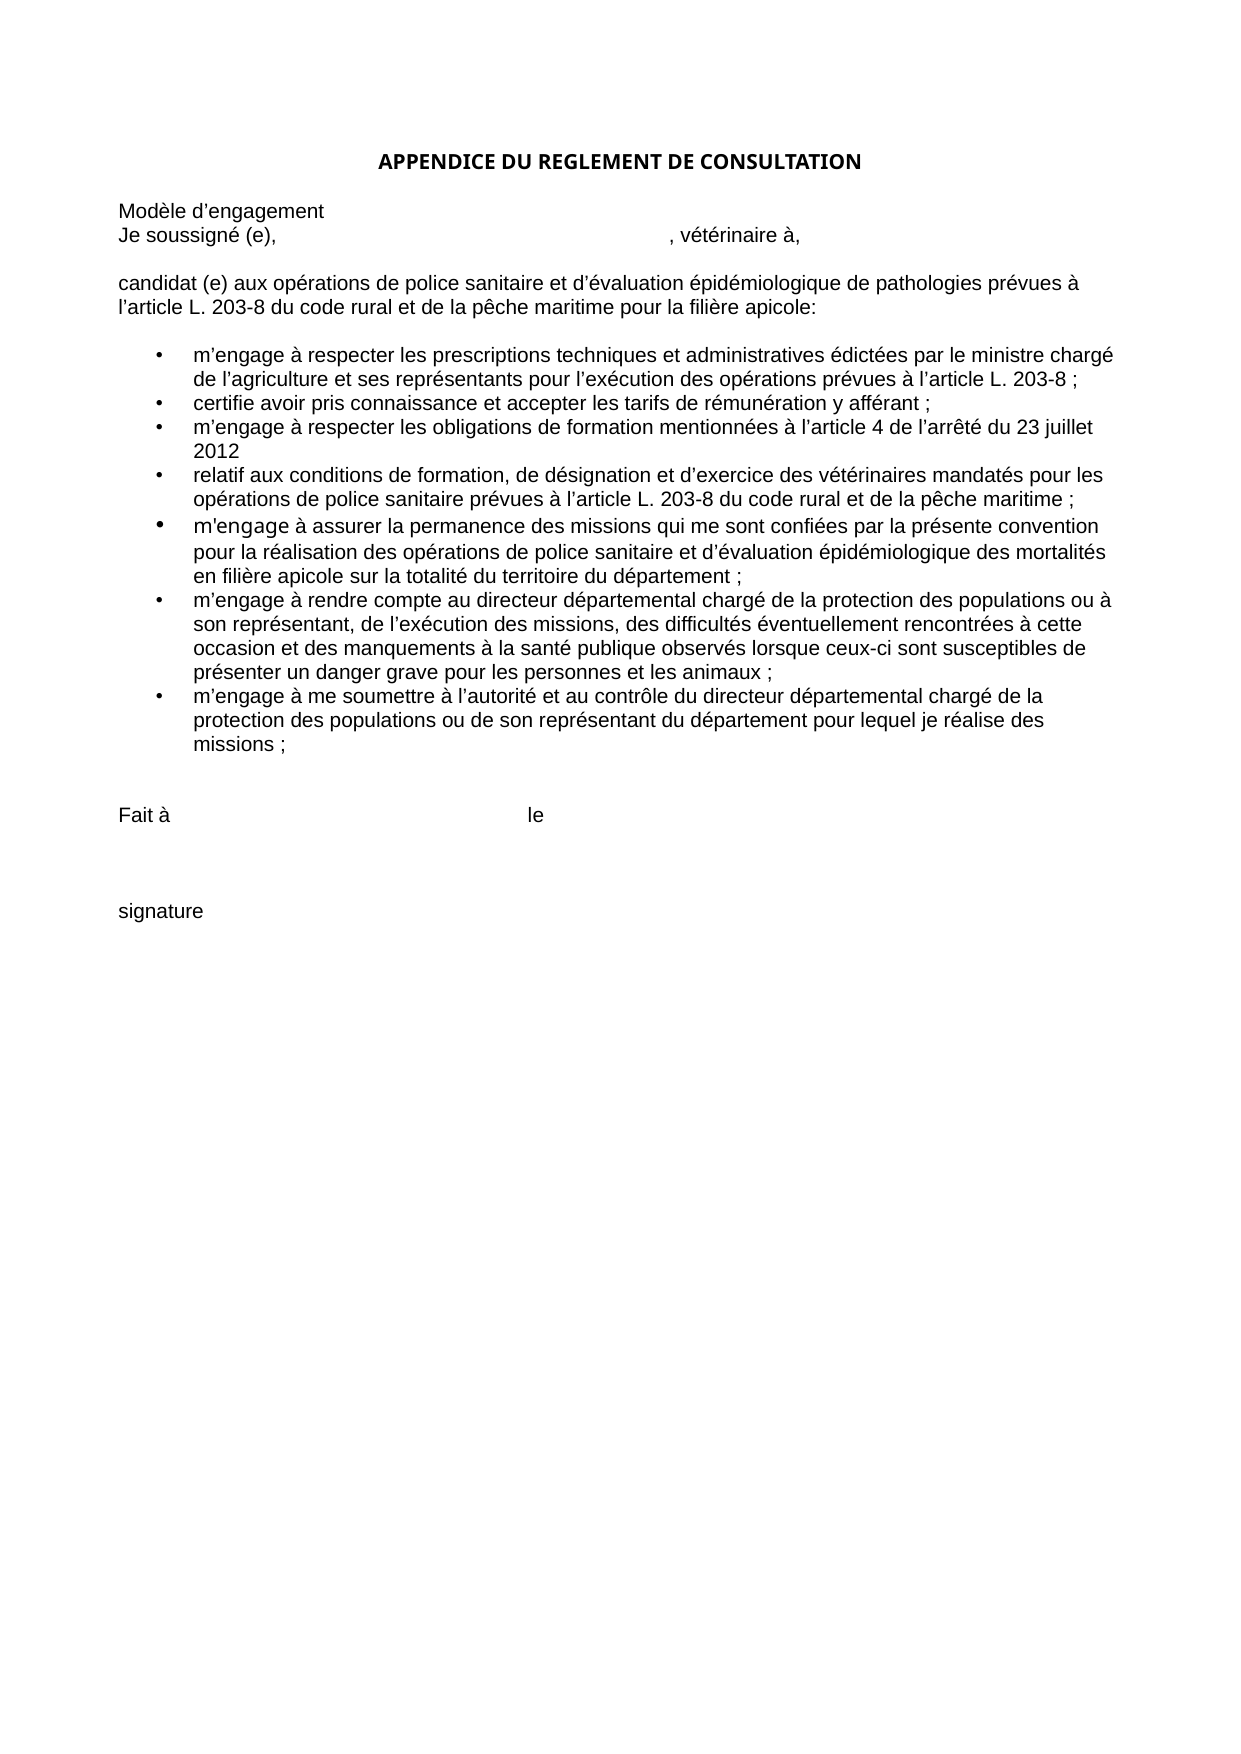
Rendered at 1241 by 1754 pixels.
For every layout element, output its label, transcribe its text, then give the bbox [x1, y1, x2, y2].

list m’engage à me soumettre à l’autorité et au contrôle du directeur départemental chargé de la protection des populations ou de son représentant du département pour lequel je réalise des missions ; [156, 683, 1122, 755]
text Je soussigné (e), , vétérinaire à, [118, 223, 1122, 247]
text candidat (e) aux opérations de police sanitaire et d’évaluation épidémiologique de pathologies prévues à l’article L. 203-8 du code rural et de la pêche maritime pour la filière apicole: [118, 271, 1122, 319]
list certifie avoir pris connaissance et accepter les tarifs de rémunération y afférant ; [156, 391, 1122, 415]
list m’engage à respecter les prescriptions techniques et administratives édictées par le ministre chargé de l’agriculture et ses représentants pour l’exécution des opérations prévues à l’article L. 203-8 ; [156, 343, 1122, 391]
list relatif aux conditions de formation, de désignation et d’exercice des vétérinaires mandatés pour les opérations de police sanitaire prévues à l’article L. 203-8 du code rural et de la pêche maritime ; [156, 463, 1122, 511]
text Fait à le [118, 803, 1122, 827]
text APPENDICE DU REGLEMENT DE CONSULTATION [118, 147, 1122, 175]
list m'engage à assurer la permanence des missions qui me sont confiées par la présente convention pour la réalisation des opérations de police sanitaire et d’évaluation épidémiologique des mortalités en filière apicole sur la totalité du territoire du département ; [156, 511, 1122, 587]
text signature [118, 899, 1122, 923]
list m’engage à respecter les obligations de formation mentionnées à l’article 4 de l’arrêté du 23 juillet 2012 [156, 415, 1122, 463]
text Modèle d’engagement [118, 199, 1122, 223]
list m’engage à rendre compte au directeur départemental chargé de la protection des populations ou à son représentant, de l’exécution des missions, des difficultés éventuellement rencontrées à cette occasion et des manquements à la santé publique observés lorsque ceux-ci sont susceptibles de présenter un danger grave pour les personnes et les animaux ; [156, 587, 1122, 683]
